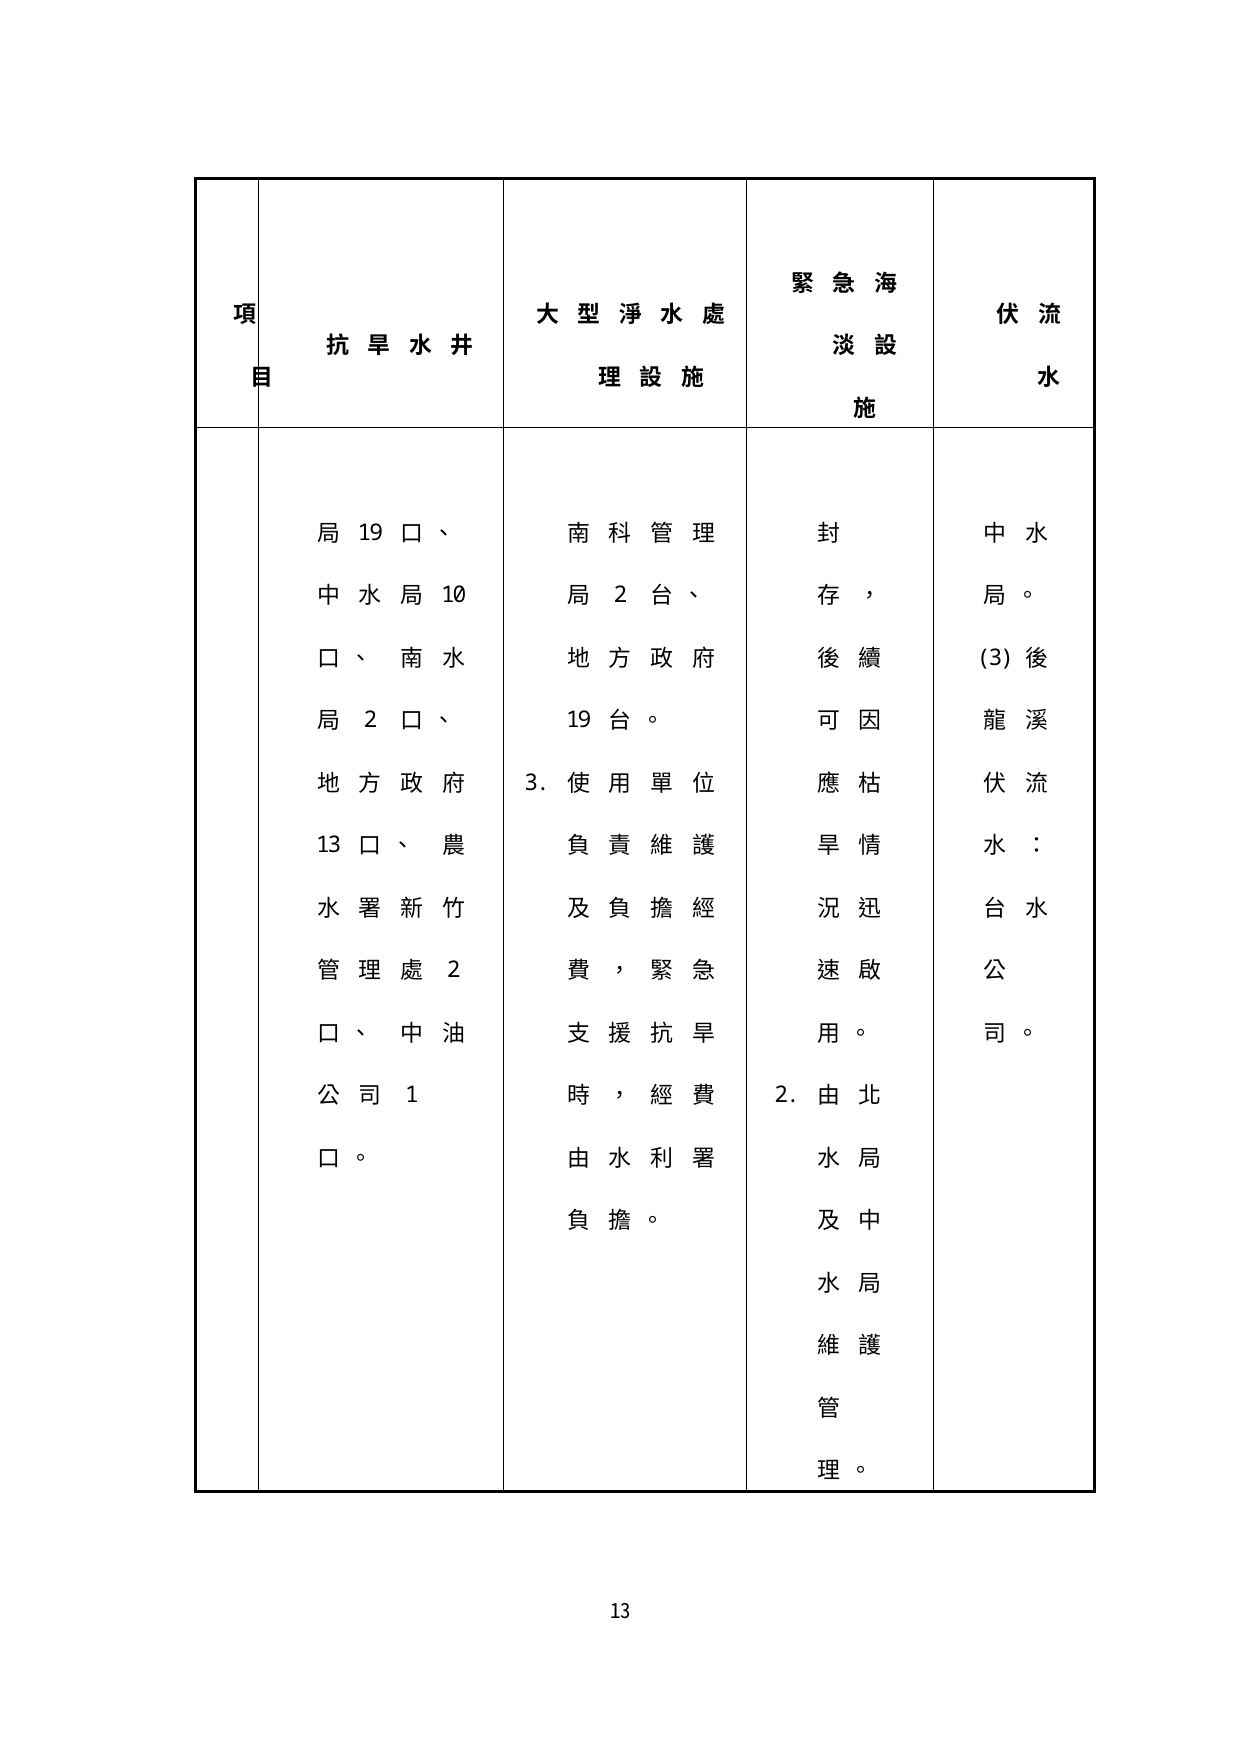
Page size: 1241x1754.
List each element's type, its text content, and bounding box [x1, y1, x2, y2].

table_cell 封存，後續可因應枯旱情況迅速啟用。 2.由北水局及中水局維護管理。 [747, 428, 933, 1490]
table_cell 局19口、中水局10口、南水局2口、地方政府13口、農水署新竹管理處2口、中油公司1口。 [259, 428, 503, 1490]
table_header 大型淨水處理設施 [504, 180, 746, 427]
table_cell 南科管理局2台、地方政府19台。 3.使用單位負責維護及負擔經費，緊急支援抗旱時，經費由水利署負擔。 [504, 428, 746, 1490]
table_header 項目 [197, 180, 258, 427]
table_header 伏流水 [934, 180, 1093, 427]
table_cell [197, 428, 258, 1490]
table_cell 中水局。(3)後龍溪伏流水：台水公司。 [934, 428, 1093, 1490]
table_header 緊急海淡設施 [747, 180, 933, 427]
table_header 抗旱水井 [259, 180, 503, 427]
